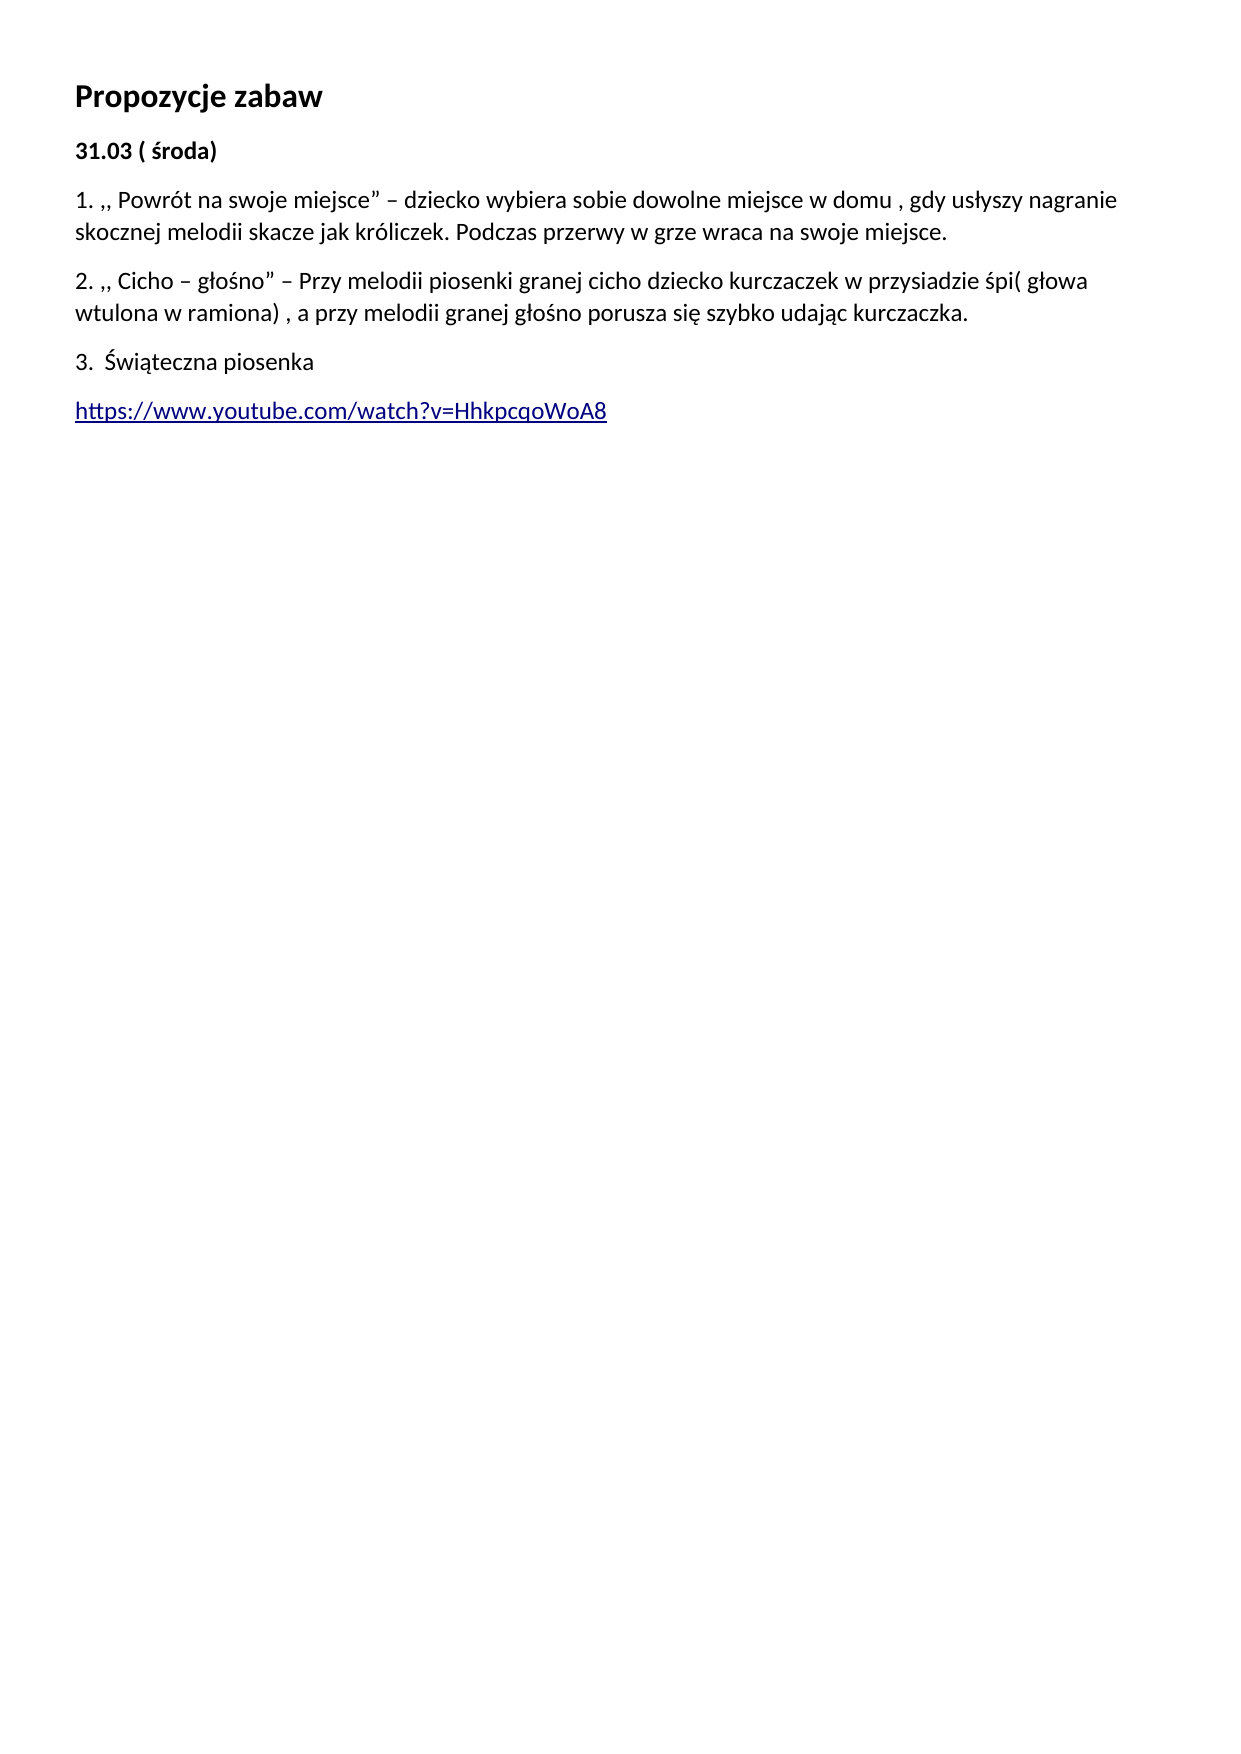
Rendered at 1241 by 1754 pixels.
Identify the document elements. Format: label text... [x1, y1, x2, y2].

text 2. ,, Cicho – głośno” – Przy melodii piosenki granej cicho dziecko kurczaczek w przysiadzie śpi( głowa wtulona w ramiona) , a przy melodii granej głośno porusza się szybko udając kurczaczka. [75, 265, 1165, 328]
text 1. ,, Powrót na swoje miejsce” – dziecko wybiera sobie dowolne miejsce w domu , gdy usłyszy nagranie skocznej melodii skacze jak króliczek. Podczas przerwy w grze wraca na swoje miejsce. [75, 184, 1165, 247]
text 31.03 ( środa) [75, 135, 1165, 165]
text https://www.youtube.com/watch?v=HhkpcqoWoA8 [75, 395, 1165, 426]
text Propozycje zabaw [75, 75, 1165, 116]
text 3. Świąteczna piosenka [75, 346, 1165, 377]
